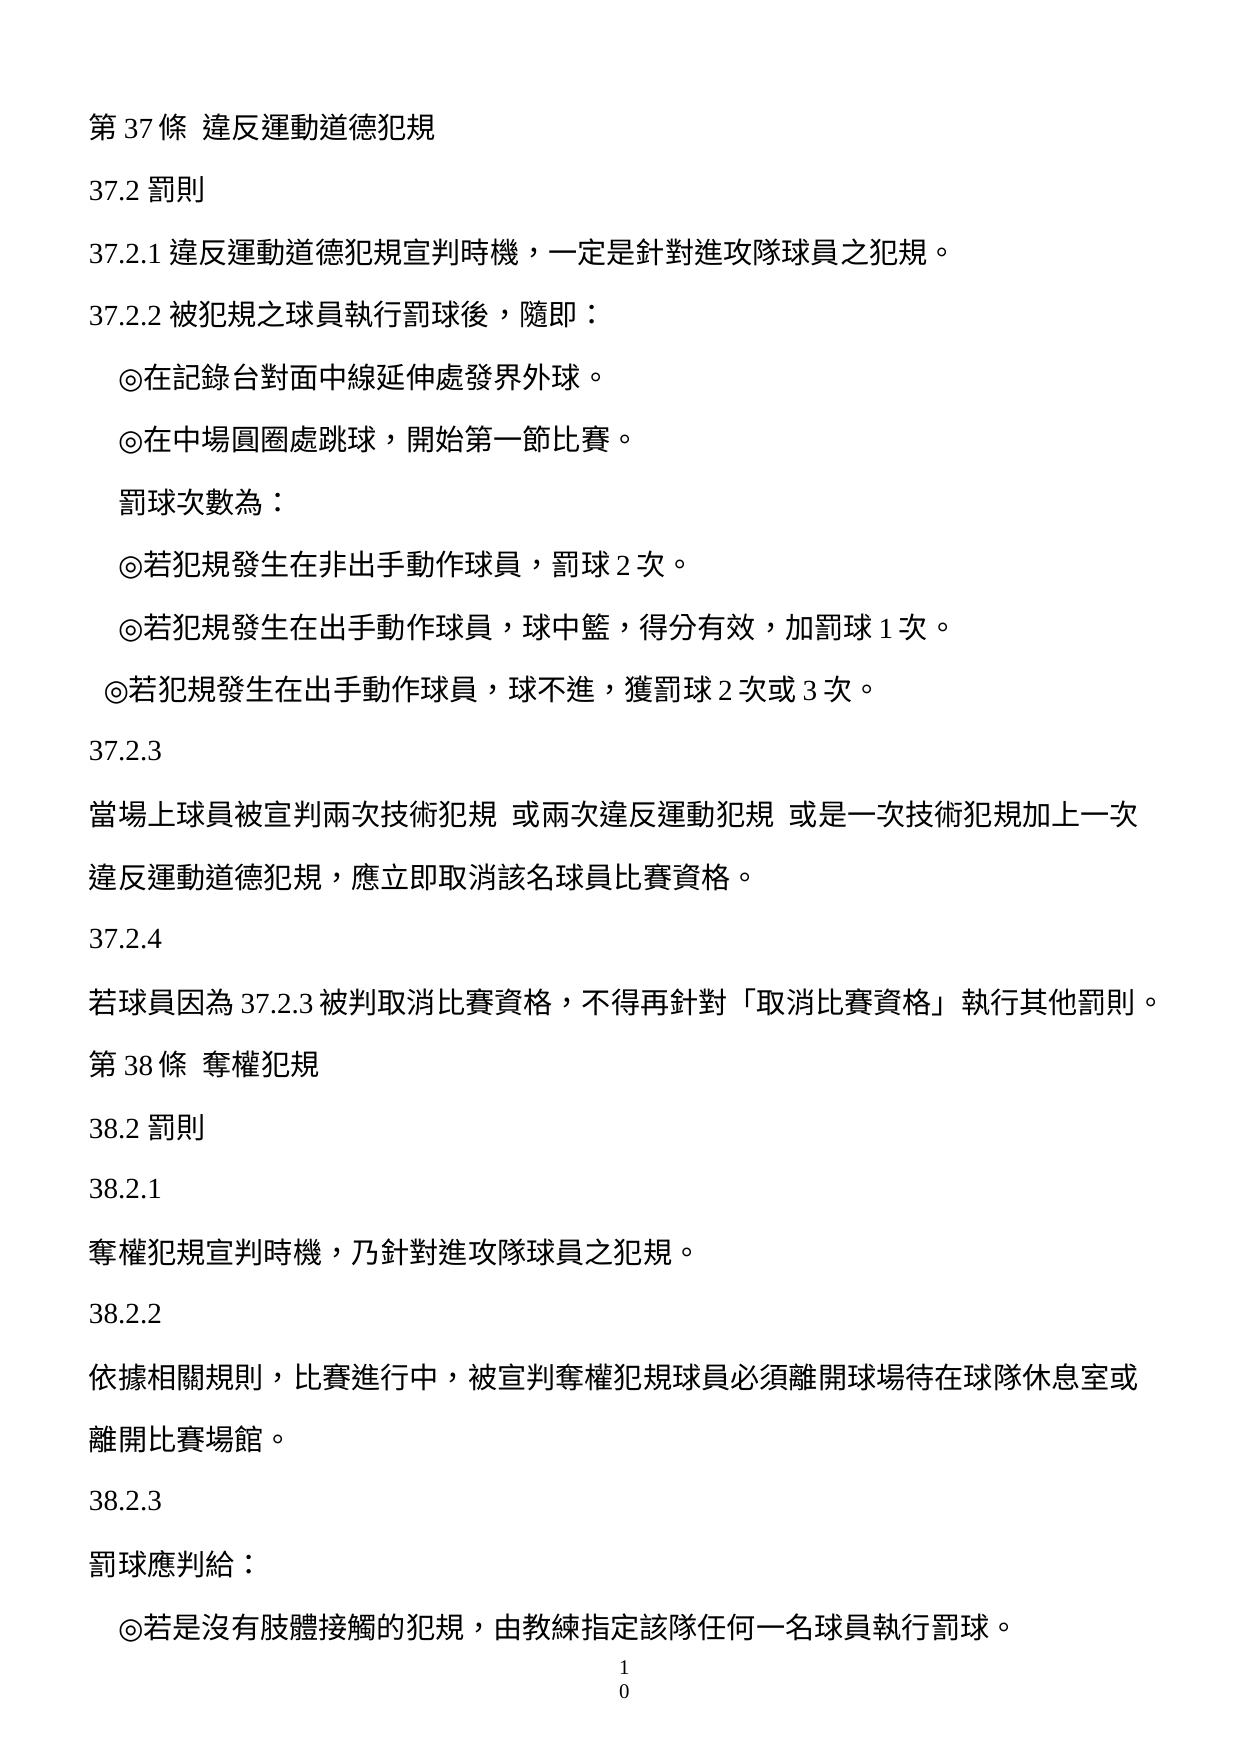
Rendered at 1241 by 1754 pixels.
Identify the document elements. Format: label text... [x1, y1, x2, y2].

text 38.2.2 [89, 1271, 1152, 1334]
text 第38條 奪權犯規 [89, 1021, 1152, 1084]
text ◎若犯規發生在出手動作球員，球中籃，得分有效，加罰球1次。 [89, 584, 1152, 646]
text 37.2.1 違反運動道德犯規宣判時機，一定是針對進攻隊球員之犯規。 [89, 209, 1152, 271]
text 37.2.3 [89, 709, 1152, 771]
text 第37條 違反運動道德犯規 [89, 84, 1152, 146]
text 若球員因為37.2.3被判取消比賽資格，不得再針對「取消比賽資格」執行其他罰則。 [89, 959, 1152, 1021]
text ◎在記錄台對面中線延伸處發界外球。 [89, 334, 1152, 396]
text ◎若犯規發生在出手動作球員，球不進，獲罰球2次或3次。 [89, 646, 1152, 709]
text 37.2 罰則 [89, 146, 1152, 209]
text 罰球應判給： [89, 1521, 1152, 1584]
text 37.2.2 被犯規之球員執行罰球後，隨即： [89, 271, 1152, 334]
text 奪權犯規宣判時機，乃針對進攻隊球員之犯規。 [89, 1209, 1152, 1271]
text 依據相關規則，比賽進行中，被宣判奪權犯規球員必須離開球場待在球隊休息室或離開比賽場館。 [89, 1334, 1152, 1459]
text 38.2.3 [89, 1459, 1152, 1521]
text 38.2 罰則 [89, 1084, 1152, 1146]
text 違反運動道德犯規，應立即取消該名球員比賽資格。 [89, 834, 1152, 896]
text 38.2.1 [89, 1146, 1152, 1209]
text ◎若犯規發生在非出手動作球員，罰球2次。 [89, 521, 1152, 584]
text 當場上球員被宣判兩次技術犯規 或兩次違反運動犯規 或是一次技術犯規加上一次 [89, 771, 1152, 834]
text ◎在中場圓圈處跳球，開始第一節比賽。 [89, 396, 1152, 459]
text 37.2.4 [89, 896, 1152, 959]
text ◎若是沒有肢體接觸的犯規，由教練指定該隊任何一名球員執行罰球。 [89, 1584, 1152, 1646]
text 罰球次數為： [89, 459, 1152, 521]
